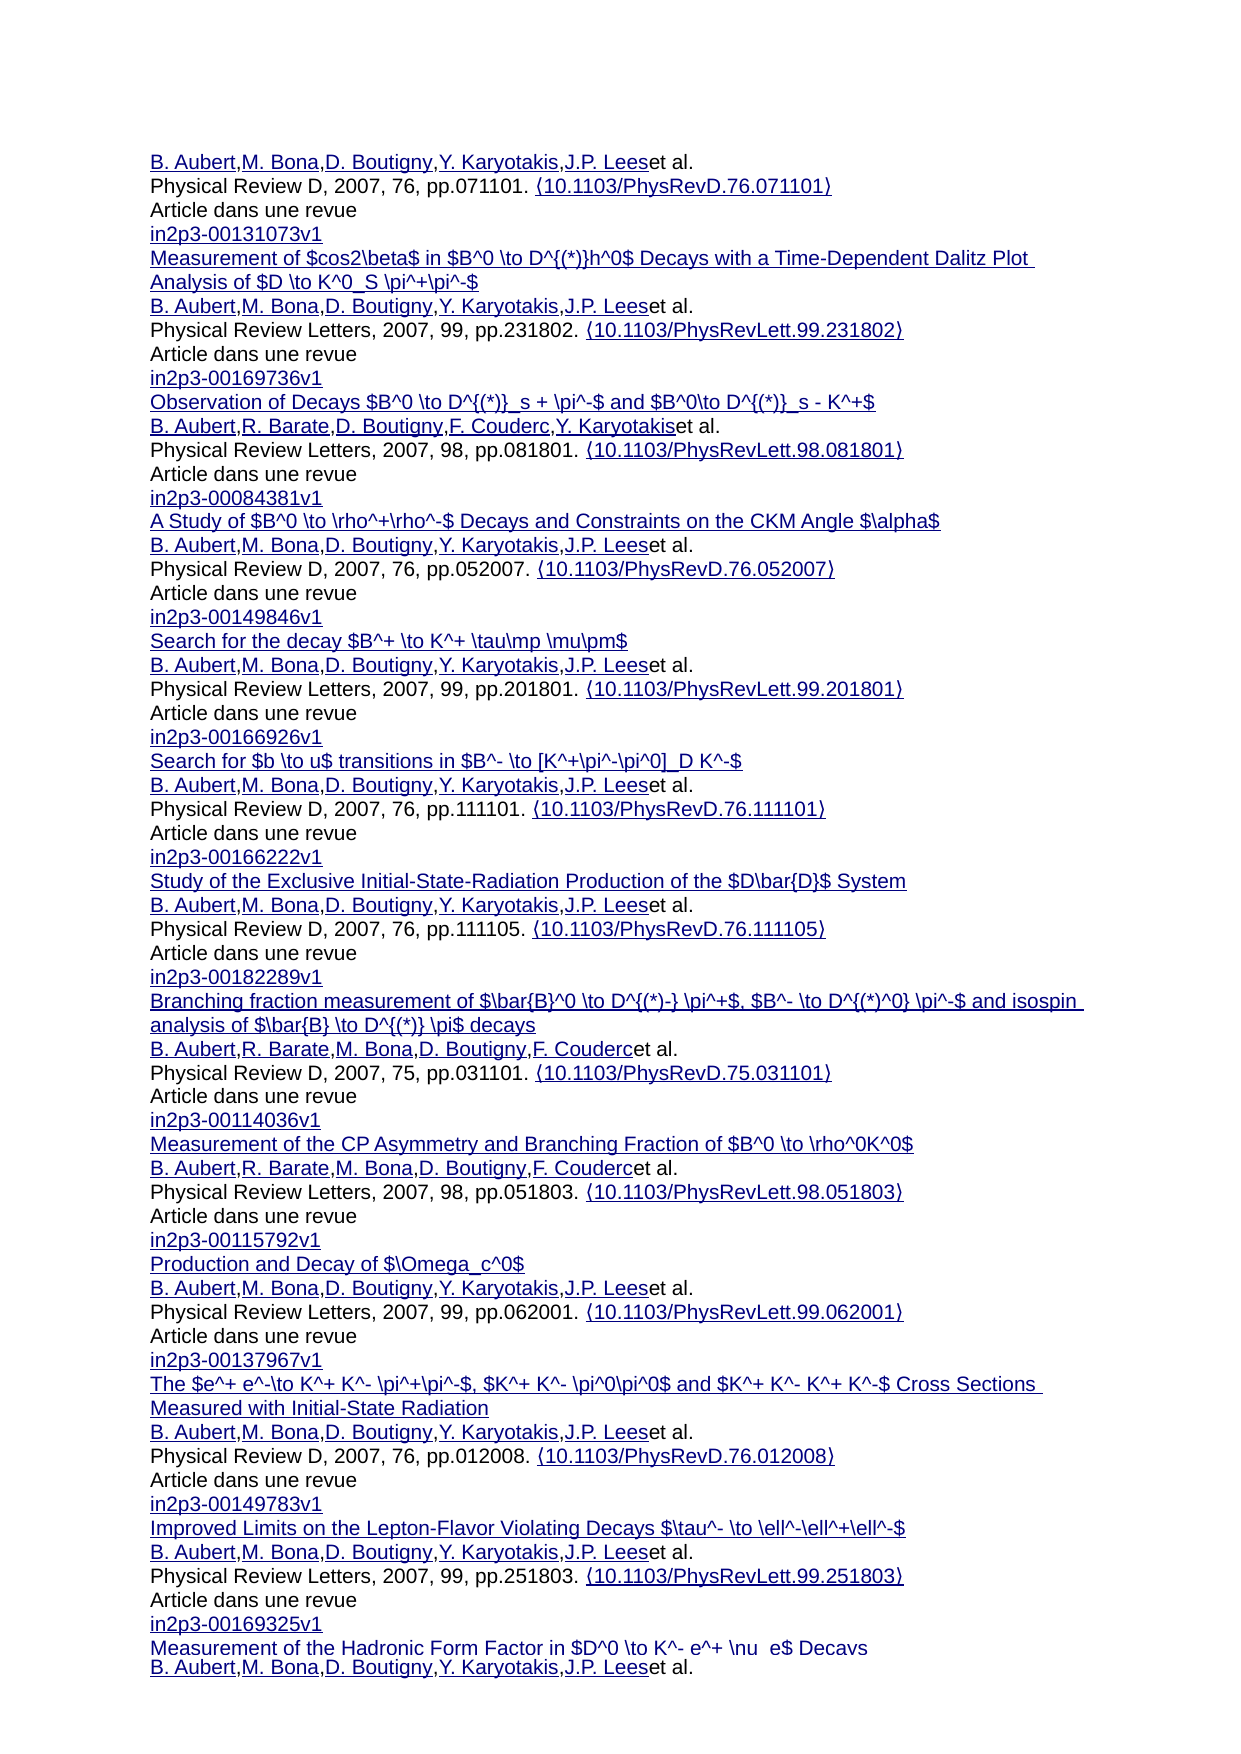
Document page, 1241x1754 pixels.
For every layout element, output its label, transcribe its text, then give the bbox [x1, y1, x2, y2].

table_cell Study of the Exclusive Initial-State-Radiation Production of the $D\bar{D}$ System B. Aubert,M. Bona,D. Boutigny,Y. Karyotakis,J.P. Leeset al. Physical Review D, 2007, 76, pp.111105. ⟨10.1103/PhysRevD.76.111105⟩ Article dans une revue in2p3-00182289v1 [150, 869, 1090, 988]
table_cell The $e^+ e^-\to K^+ K^- \pi^+\pi^-$, $K^+ K^- \pi^0\pi^0$ and $K^+ K^- K^+ K^-$ Cross Sections Measured with Initial-State Radiation B. Aubert,M. Bona,D. Boutigny,Y. Karyotakis,J.P. Leeset al. Physical Review D, 2007, 76, pp.012008. ⟨10.1103/PhysRevD.76.012008⟩ Article dans une revue in2p3-00149783v1 [150, 1372, 1090, 1516]
table_cell Observation of Decays $B^0 \to D^{(*)}_s + \pi^-$ and $B^0\to D^{(*)}_s - K^+$ B. Aubert,R. Barate,D. Boutigny,F. Couderc,Y. Karyotakiset al. Physical Review Letters, 2007, 98, pp.081801. ⟨10.1103/PhysRevLett.98.081801⟩ Article dans une revue in2p3-00084381v1 [150, 390, 1090, 509]
table_cell B. Aubert,M. Bona,D. Boutigny,Y. Karyotakis,J.P. Leeset al. Physical Review D, 2007, 76, pp.071101. ⟨10.1103/PhysRevD.76.071101⟩ Article dans une revue in2p3-00131073v1 [150, 150, 1090, 246]
table_cell Improved Limits on the Lepton-Flavor Violating Decays $\tau^- \to \ell^-\ell^+\ell^-$ B. Aubert,M. Bona,D. Boutigny,Y. Karyotakis,J.P. Leeset al. Physical Review Letters, 2007, 99, pp.251803. ⟨10.1103/PhysRevLett.99.251803⟩ Article dans une revue in2p3-00169325v1 [150, 1516, 1090, 1635]
table_cell Search for the decay $B^+ \to K^+ \tau\mp \mu\pm$ B. Aubert,M. Bona,D. Boutigny,Y. Karyotakis,J.P. Leeset al. Physical Review Letters, 2007, 99, pp.201801. ⟨10.1103/PhysRevLett.99.201801⟩ Article dans une revue in2p3-00166926v1 [150, 629, 1090, 749]
table_cell Measurement of $cos2\beta$ in $B^0 \to D^{(*)}h^0$ Decays with a Time-Dependent Dalitz Plot Analysis of $D \to K^0_S \pi^+\pi^-$ B. Aubert,M. Bona,D. Boutigny,Y. Karyotakis,J.P. Leeset al. Physical Review Letters, 2007, 99, pp.231802. ⟨10.1103/PhysRevLett.99.231802⟩ Article dans une revue in2p3-00169736v1 [150, 246, 1090, 389]
table_cell Measurement of the Hadronic Form Factor in $D^0 \to K^- e^+ \nu_e$ Decays B. Aubert,M. Bona,D. Boutigny,Y. Karyotakis,J.P. Leeset al. [150, 1635, 1090, 1679]
table_cell Search for $b \to u$ transitions in $B^- \to [K^+\pi^-\pi^0]_D K^-$ B. Aubert,M. Bona,D. Boutigny,Y. Karyotakis,J.P. Leeset al. Physical Review D, 2007, 76, pp.111101. ⟨10.1103/PhysRevD.76.111101⟩ Article dans une revue in2p3-00166222v1 [150, 749, 1090, 869]
table_cell Production and Decay of $\Omega_c^0$ B. Aubert,M. Bona,D. Boutigny,Y. Karyotakis,J.P. Leeset al. Physical Review Letters, 2007, 99, pp.062001. ⟨10.1103/PhysRevLett.99.062001⟩ Article dans une revue in2p3-00137967v1 [150, 1252, 1090, 1372]
table_cell Branching fraction measurement of $\bar{B}^0 \to D^{(*)-} \pi^+$, $B^- \to D^{(*)^0} \pi^-$ and isospin analysis of $\bar{B} \to D^{(*)} \pi$ decays B. Aubert,R. Barate,M. Bona,D. Boutigny,F. Coudercet al. Physical Review D, 2007, 75, pp.031101. ⟨10.1103/PhysRevD.75.031101⟩ Article dans une revue in2p3-00114036v1 [150, 989, 1090, 1132]
table_cell Measurement of the CP Asymmetry and Branching Fraction of $B^0 \to \rho^0K^0$ B. Aubert,R. Barate,M. Bona,D. Boutigny,F. Coudercet al. Physical Review Letters, 2007, 98, pp.051803. ⟨10.1103/PhysRevLett.98.051803⟩ Article dans une revue in2p3-00115792v1 [150, 1132, 1090, 1252]
table_cell A Study of $B^0 \to \rho^+\rho^-$ Decays and Constraints on the CKM Angle $\alpha$ B. Aubert,M. Bona,D. Boutigny,Y. Karyotakis,J.P. Leeset al. Physical Review D, 2007, 76, pp.052007. ⟨10.1103/PhysRevD.76.052007⟩ Article dans une revue in2p3-00149846v1 [150, 509, 1090, 629]
